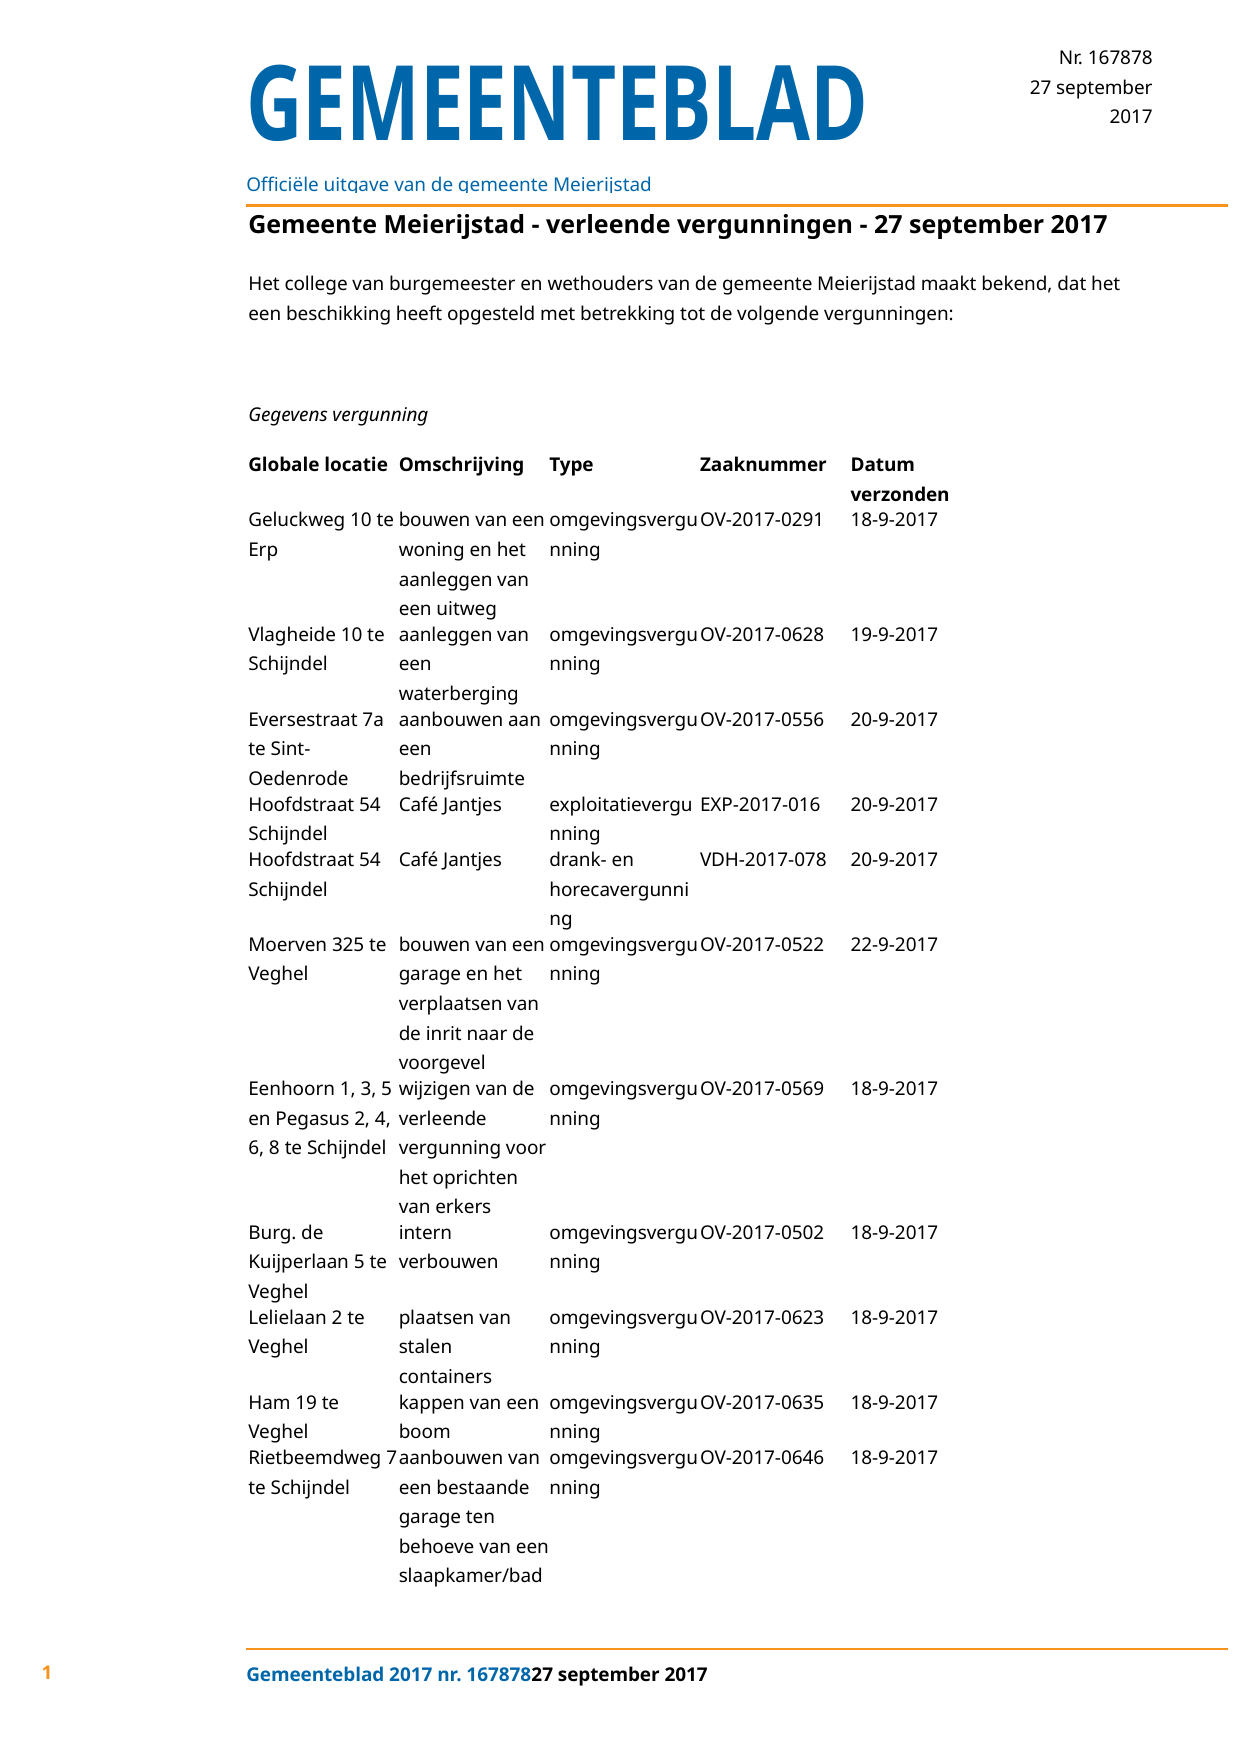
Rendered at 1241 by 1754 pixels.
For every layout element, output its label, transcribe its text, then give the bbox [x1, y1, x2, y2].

table_cell OV-2017-0522 [700, 931, 850, 1075]
table_cell 18-9-2017 [850, 1304, 1001, 1389]
table_cell OV-2017-0646 [700, 1444, 850, 1588]
table_cell 18-9-2017 [850, 1075, 1001, 1219]
table_cell Hoofdstraat 54 Schijndel [248, 791, 398, 846]
text Gemeente Meierijstad - verleende vergunningen - 27 september 2017 [248, 207, 1152, 241]
table_cell OV-2017-0628 [700, 621, 850, 706]
table_cell Moerven 325 te Veghel [248, 931, 398, 1075]
table_cell aanleggen van een waterberging [399, 621, 549, 706]
table_cell 19-9-2017 [850, 621, 1001, 706]
table_cell OV-2017-0556 [700, 706, 850, 791]
table_cell Eenhoorn 1, 3, 5 en Pegasus 2, 4, 6, 8 te Schijndel [248, 1075, 398, 1219]
table_cell aanbouwen van een bestaande garage ten behoeve van een slaapkamer/bad [399, 1444, 549, 1588]
table_cell VDH-2017-078 [700, 846, 850, 931]
table_cell Café Jantjes [399, 791, 549, 846]
table_cell exploitatievergunning [549, 791, 700, 846]
table_cell omgevingsvergunning [549, 507, 700, 621]
table_cell bouwen van een garage en het verplaatsen van de inrit naar de voorgevel [399, 931, 549, 1075]
text Het college van burgemeester en wethouders van de gemeente Meierijstad maakt bekend, dat het een beschikking heeft opgesteld met betrekking tot de volgende vergunningen: [248, 270, 1152, 326]
table_cell omgevingsvergunning [549, 706, 700, 791]
table_cell EXP-2017-016 [700, 791, 850, 846]
table_cell 18-9-2017 [850, 1219, 1001, 1304]
table_header Datum verzonden [850, 451, 1001, 507]
table_cell omgevingsvergunning [549, 621, 700, 706]
table_cell omgevingsvergunning [549, 1304, 700, 1389]
table_cell Café Jantjes [399, 846, 549, 931]
table_cell Geluckweg 10 te Erp [248, 507, 398, 621]
table_cell Eversestraat 7a te Sint-Oedenrode [248, 706, 398, 791]
table_cell 20-9-2017 [850, 791, 1001, 846]
table_cell omgevingsvergunning [549, 1075, 700, 1219]
table_cell Burg. de Kuijperlaan 5 te Veghel [248, 1219, 398, 1304]
table_cell Hoofdstraat 54 Schijndel [248, 846, 398, 931]
table_cell OV-2017-0623 [700, 1304, 850, 1389]
text Gegevens vergunning [248, 401, 1152, 426]
table_cell wijzigen van de verleende vergunning voor het oprichten van erkers [399, 1075, 549, 1219]
table_cell Rietbeemdweg 7 te Schijndel [248, 1444, 398, 1588]
table_cell 18-9-2017 [850, 507, 1001, 621]
table_cell omgevingsvergunning [549, 931, 700, 1075]
table_cell omgevingsvergunning [549, 1219, 700, 1304]
table_cell 18-9-2017 [850, 1389, 1001, 1444]
table_cell kappen van een boom [399, 1389, 549, 1444]
table_cell aanbouwen aan een bedrijfsruimte [399, 706, 549, 791]
table_cell Vlagheide 10 te Schijndel [248, 621, 398, 706]
table_cell intern verbouwen [399, 1219, 549, 1304]
table_cell 18-9-2017 [850, 1444, 1001, 1588]
table_cell 22-9-2017 [850, 931, 1001, 1075]
table_cell OV-2017-0569 [700, 1075, 850, 1219]
table_cell OV-2017-0291 [700, 507, 850, 621]
table_cell OV-2017-0635 [700, 1389, 850, 1444]
table_header Globale locatie [248, 451, 398, 507]
table_cell bouwen van een woning en het aanleggen van een uitweg [399, 507, 549, 621]
table_cell OV-2017-0502 [700, 1219, 850, 1304]
table_cell 20-9-2017 [850, 706, 1001, 791]
table_header Type [549, 451, 700, 507]
table_header Omschrijving [399, 451, 549, 507]
table_header Zaaknummer [700, 451, 850, 507]
table_cell omgevingsvergunning [549, 1389, 700, 1444]
table_cell Ham 19 te Veghel [248, 1389, 398, 1444]
table_cell drank- en horecavergunning [549, 846, 700, 931]
table_cell 20-9-2017 [850, 846, 1001, 931]
table_cell omgevingsvergunning [549, 1444, 700, 1588]
table_cell Lelielaan 2 te Veghel [248, 1304, 398, 1389]
table_cell [1001, 1219, 1152, 1304]
picture [41, 47, 231, 172]
table_cell plaatsen van stalen containers [399, 1304, 549, 1389]
